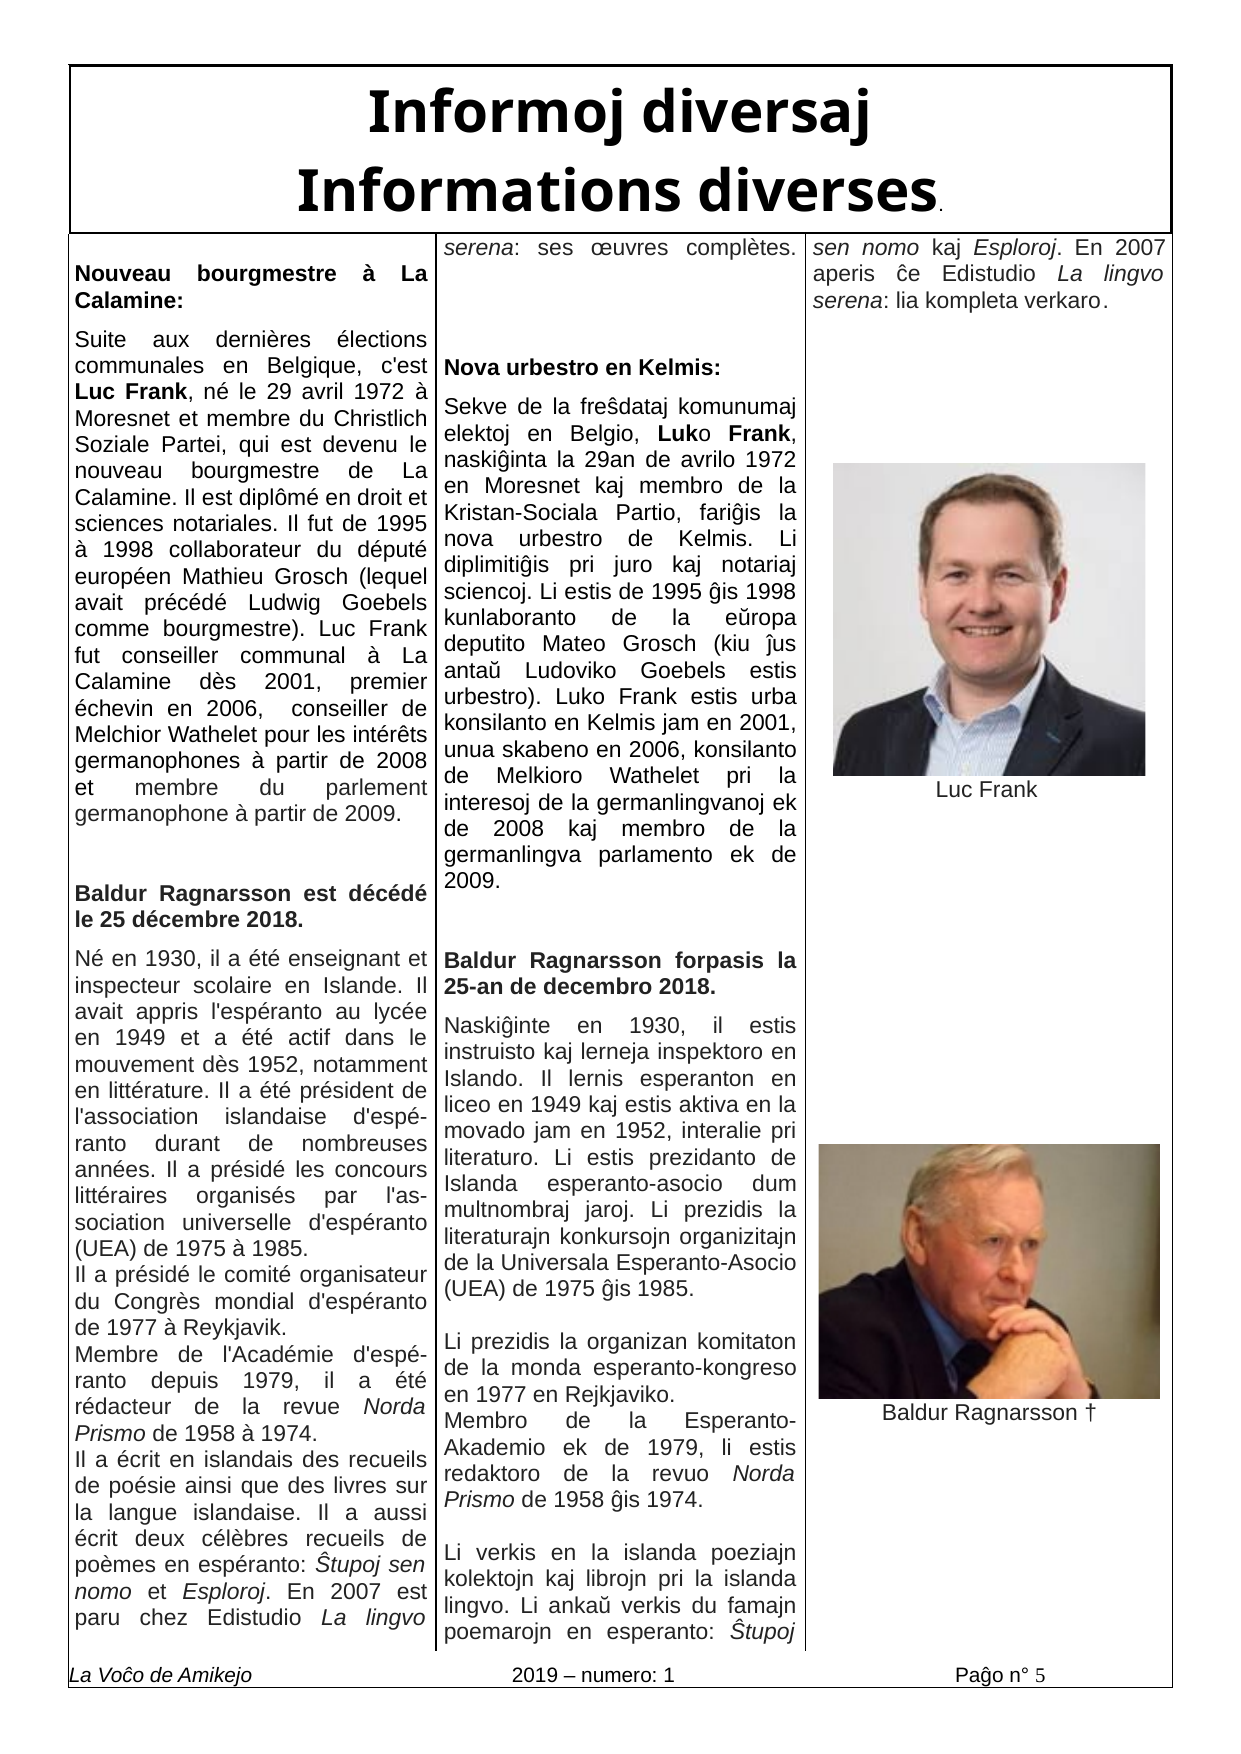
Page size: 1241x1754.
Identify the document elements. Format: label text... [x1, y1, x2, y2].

text Sekve de la freŝdataj komunumaj elektoj en Belgio, Luko Frank, naskiĝinta la 29an de avrilo 1972 en Moresnet kaj membro de la Kristan-Sociala Partio, fariĝis la nova urbestro de Kelmis. Li diplimitiĝis pri juro kaj notariaj sciencoj. Li estis de 1995 ĝis 1998 kunlaboranto de la eŭropa deputito Mateo Grosch (kiu ĵus antaŭ Ludoviko Goebels estis urbestro). Luko Frank estis urba konsilanto en Kelmis jam en 2001, unua skabeno en 2006, konsilanto de Melkioro Wathelet pri la interesoj de la germanlingvanoj ek de 2008 kaj membro de la germanlingva parlamento ek de 2009. Baldur Ragnarsson forpasis la 25-an de decembro 2018. [443, 393, 797, 999]
text Né en 1930, il a été enseignant et inspecteur scolaire en Islande. Il avait appris l'espéranto au lycée en 1949 et a été actif dans le mouvement dès 1952, notamment en littérature. Il a été président de l'association islandaise d'espé-ranto durant de nombreuses années. Il a présidé les concours littéraires organisés par l'as-sociation universelle d'espéranto (UEA) de 1975 à 1985. Il a présidé le comité organisateur du Congrès mondial d'espéranto de 1977 à Reykjavik. Membre de l'Académie d'espé-ranto depuis 1979, il a été rédacteur de la revue Norda Prismo de 1958 à 1974. Il a écrit en islandais des recueils de poésie ainsi que des livres sur la langue islandaise. Il a aussi écrit deux célèbres recueils de poèmes en espéranto: Ŝtupoj sen nomo et Esploroj. En 2007 est paru chez Edistudio La lingvo [74, 945, 427, 1630]
text Nouveau bourgmestre à La Calamine: [74, 234, 427, 313]
text serena: ses œuvres complètes. [443, 234, 797, 289]
text Informoj diversaj Informations diverses. [79, 70, 1161, 229]
text Naskiĝinte en 1930, il estis instruisto kaj lerneja inspektoro en Islando. Il lernis esperanton en liceo en 1949 kaj estis aktiva en la movado jam en 1952, interalie pri literaturo. Li estis prezidanto de Islanda esperanto-asocio dum multnombraj jaroj. Li prezidis la literaturajn konkursojn organizitajn de la Universala Esperanto-Asocio (UEA) de 1975 ĝis 1985. Li prezidis la organizan komitaton de la monda esperanto-kongreso en 1977 en Rejkjaviko. Membro de la Esperanto-Akademio ek de 1979, li estis redaktoro de la revuo Norda Prismo de 1958 ĝis 1974. Li verkis en la islanda poeziajn kolektojn kaj librojn pri la islanda lingvo. Li ankaŭ verkis du famajn poemarojn en esperanto: Ŝtupoj [443, 1012, 797, 1644]
text Baldur Ragnarsson est décédé le 25 décembre 2018. [74, 880, 427, 933]
text Luc Frank [807, 463, 1166, 802]
picture [818, 1144, 1160, 1399]
picture [833, 463, 1146, 776]
text Baldur Ragnarsson † [813, 1144, 1166, 1425]
text Suite aux dernières élections communales en Belgique, c'est Luc Frank, né le 29 avril 1972 à Moresnet et membre du Christlich Soziale Partei, qui est devenu le nouveau bourgmestre de La Calamine. Il est diplômé en droit et sciences notariales. Il fut de 1995 à 1998 collaborateur du député européen Mathieu Grosch (lequel avait précédé Ludwig Goebels comme bourgmestre). Luc Frank fut conseiller communal à La Calamine dès 2001, premier échevin en 2006, conseiller de Melchior Wathelet pour les intérêts germanophones à partir de 2008 et membre du parlement germanophone à partir de 2009. [74, 326, 427, 826]
text sen nomo kaj Esploroj. En 2007 aperis ĉe Edistudio La lingvo serena: lia kompleta verkaro . [813, 234, 1166, 368]
text Nova urbestro en Kelmis: [443, 302, 805, 381]
